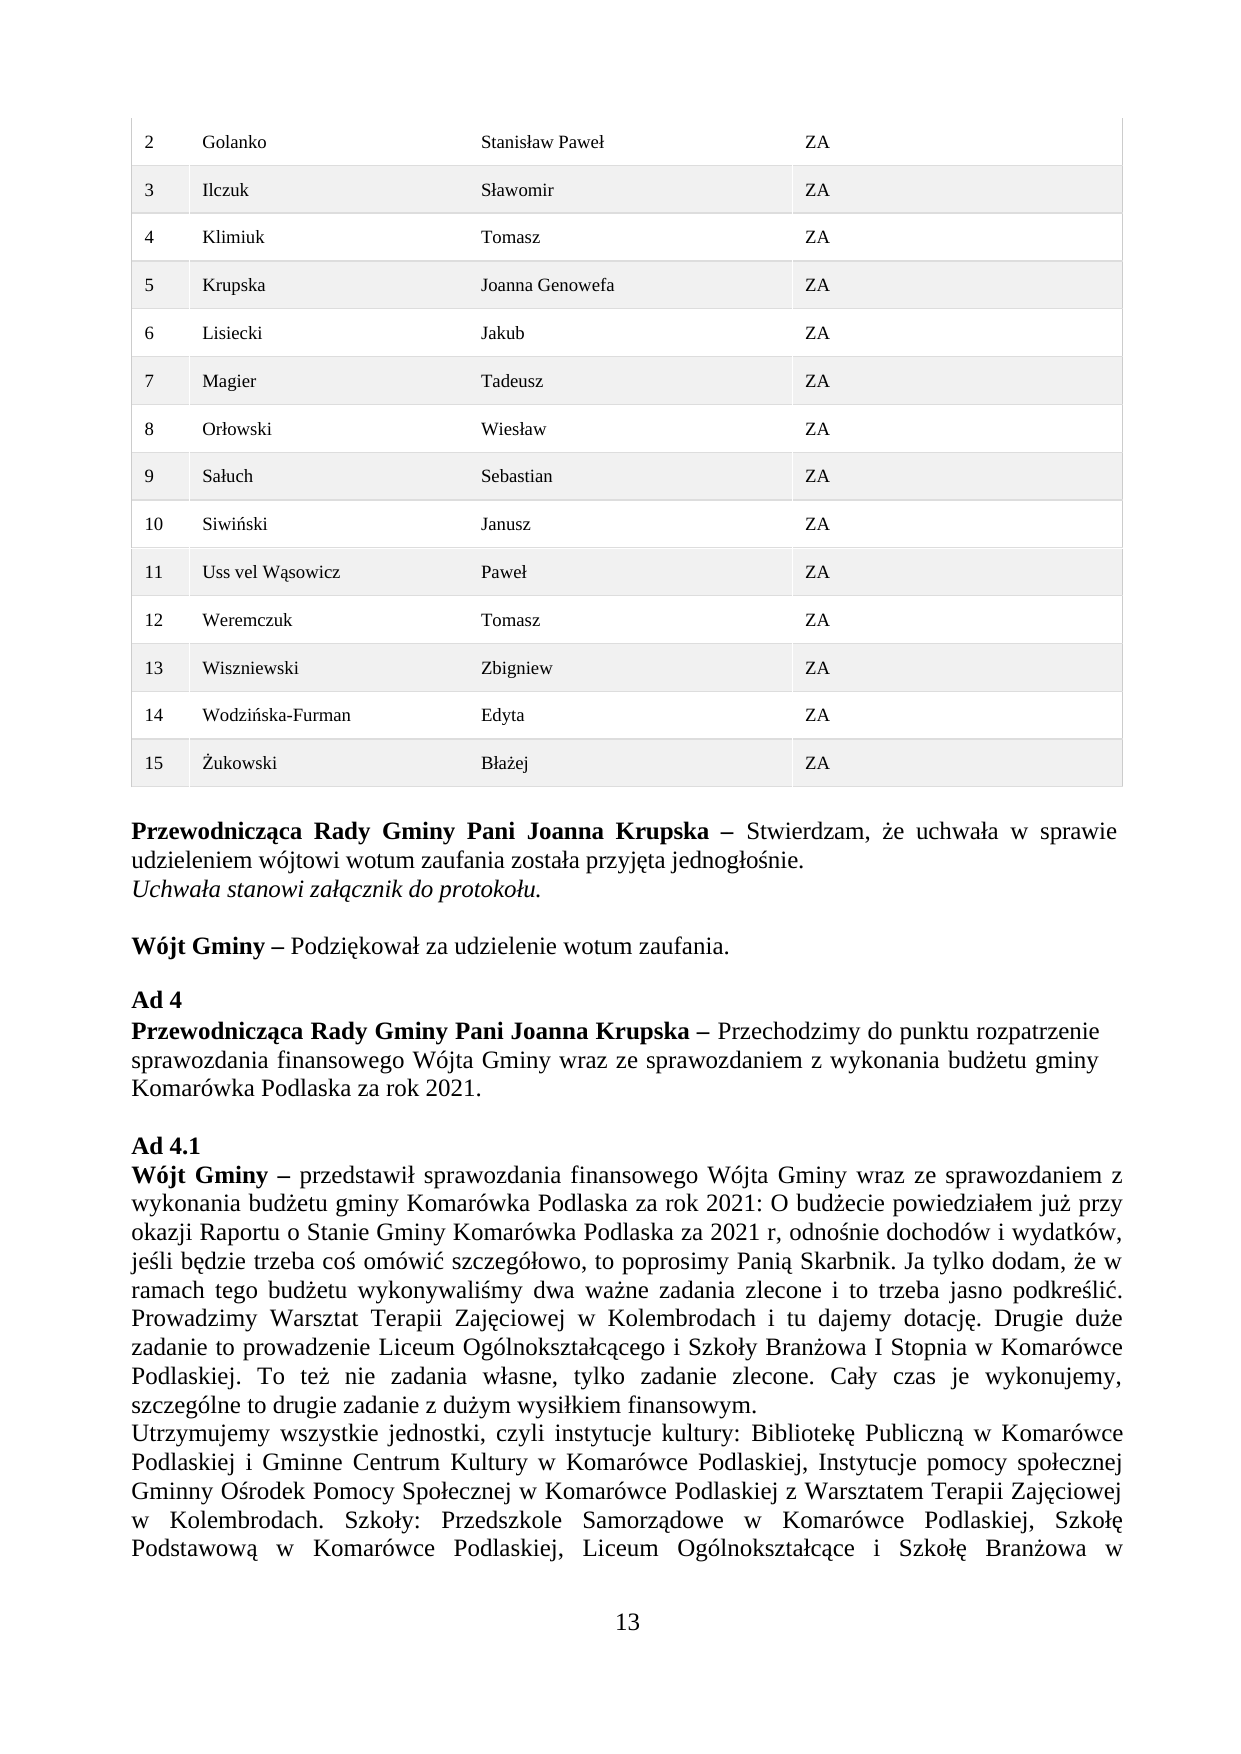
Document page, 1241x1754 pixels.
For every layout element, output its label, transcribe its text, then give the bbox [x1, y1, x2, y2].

table_cell Lisiecki [190, 309, 468, 356]
table_cell Zbigniew [468, 644, 792, 691]
table_cell ZA [793, 692, 1122, 738]
text Ad 4 [131, 985, 1100, 1014]
table_cell Magier [190, 357, 468, 404]
table_cell Żukowski [190, 740, 468, 786]
table_cell Klimiuk [190, 214, 468, 260]
table_cell Tadeusz [468, 357, 792, 404]
table_cell 5 [132, 262, 189, 308]
table_cell ZA [793, 357, 1122, 404]
table_cell Jakub [468, 309, 792, 356]
table_cell ZA [793, 453, 1122, 499]
table_cell 8 [132, 405, 189, 452]
table_cell Joanna Genowefa [468, 262, 792, 308]
table_cell Krupska [190, 262, 468, 308]
table_cell Sałuch [190, 453, 468, 499]
table_cell 13 [132, 644, 189, 691]
table_cell Edyta [468, 692, 792, 738]
table_cell Wiszniewski [190, 644, 468, 691]
table_cell 10 [132, 501, 189, 547]
text Wójt Gminy – Podziękował za udzielenie wotum zaufania. [131, 931, 1117, 960]
table_cell Wodzińska-Furman [190, 692, 468, 738]
table_cell Tomasz [468, 214, 792, 260]
table_cell Sławomir [468, 166, 792, 212]
text Wójt Gminy – przedstawił sprawozdania finansowego Wójta Gminy wraz ze sprawozdaniem z wykonania budżetu gminy Komarówka Podlaska za rok 2021: O budżecie powiedziałem już przy okazji Raportu o Stanie Gminy Komarówka Podlaska za 2021 r, odnośnie dochodów i wydatków, jeśli będzie trzeba coś omówić szczegółowo, to poprosimy Panią Skarbnik. Ja tylko dodam, że w ramach tego budżetu wykonywaliśmy dwa ważne zadania zlecone i to trzeba jasno podkreślić. Prowadzimy Warsztat Terapii Zajęciowej w Kolembrodach i tu dajemy dotację. Drugie duże zadanie to prowadzenie Liceum Ogólnokształcącego i Szkoły Branżowa I Stopnia w Komarówce Podlaskiej. To też nie zadania własne, tylko zadanie zlecone. Cały czas je wykonujemy, szczególne to drugie zadanie z dużym wysiłkiem finansowym. [131, 1160, 1123, 1418]
table_cell Błażej [468, 740, 792, 786]
table_cell ZA [793, 549, 1122, 595]
table_cell ZA [793, 309, 1122, 356]
table_cell 2 [132, 118, 189, 165]
table_cell ZA [793, 118, 1122, 165]
text Ad 4.1 [131, 1131, 1123, 1160]
table_cell Janusz [468, 501, 792, 547]
table_cell Sebastian [468, 453, 792, 499]
table_cell Orłowski [190, 405, 468, 452]
table_cell Siwiński [190, 501, 468, 547]
table_cell ZA [793, 214, 1122, 260]
table_cell ZA [793, 740, 1122, 786]
table_cell 11 [132, 549, 189, 595]
table_cell Stanisław Paweł [468, 118, 792, 165]
table_cell 3 [132, 166, 189, 212]
table_cell Uss vel Wąsowicz [190, 549, 468, 595]
table_cell Wiesław [468, 405, 792, 452]
table_cell Weremczuk [190, 596, 468, 643]
table_cell Tomasz [468, 596, 792, 643]
text Uchwała stanowi załącznik do protokołu. [131, 874, 1117, 902]
table_cell ZA [793, 405, 1122, 452]
table_cell Paweł [468, 549, 792, 595]
text Utrzymujemy wszystkie jednostki, czyli instytucje kultury: Bibliotekę Publiczną w Komarówce Podlaskiej i Gminne Centrum Kultury w Komarówce Podlaskiej, Instytucje pomocy społecznej Gminny Ośrodek Pomocy Społecznej w Komarówce Podlaskiej z Warsztatem Terapii Zajęciowej w Kolembrodach. Szkoły: Przedszkole Samorządowe w Komarówce Podlaskiej, Szkołę Podstawową w Komarówce Podlaskiej, Liceum Ogólnokształcące i Szkołę Branżowa w [131, 1418, 1123, 1562]
table_cell ZA [793, 501, 1122, 547]
table_cell 15 [132, 740, 189, 786]
text Przewodnicząca Rady Gminy Pani Joanna Krupska – Przechodzimy do punktu rozpatrzenie sprawozdania finansowego Wójta Gminy wraz ze sprawozdaniem z wykonania budżetu gminy Komarówka Podlaska za rok 2021. [131, 1016, 1100, 1102]
table_cell 6 [132, 309, 189, 356]
table_cell ZA [793, 644, 1122, 691]
table_cell 14 [132, 692, 189, 738]
table_cell 12 [132, 596, 189, 643]
table_cell 4 [132, 214, 189, 260]
table_cell Ilczuk [190, 166, 468, 212]
table_cell ZA [793, 166, 1122, 212]
table_cell ZA [793, 262, 1122, 308]
table_cell ZA [793, 596, 1122, 643]
table_cell 9 [132, 453, 189, 499]
text Przewodnicząca Rady Gminy Pani Joanna Krupska – Stwierdzam, że uchwała w sprawie udzieleniem wójtowi wotum zaufania została przyjęta jednogłośnie. [131, 816, 1117, 874]
table_cell Golanko [190, 118, 468, 165]
table_cell 7 [132, 357, 189, 404]
